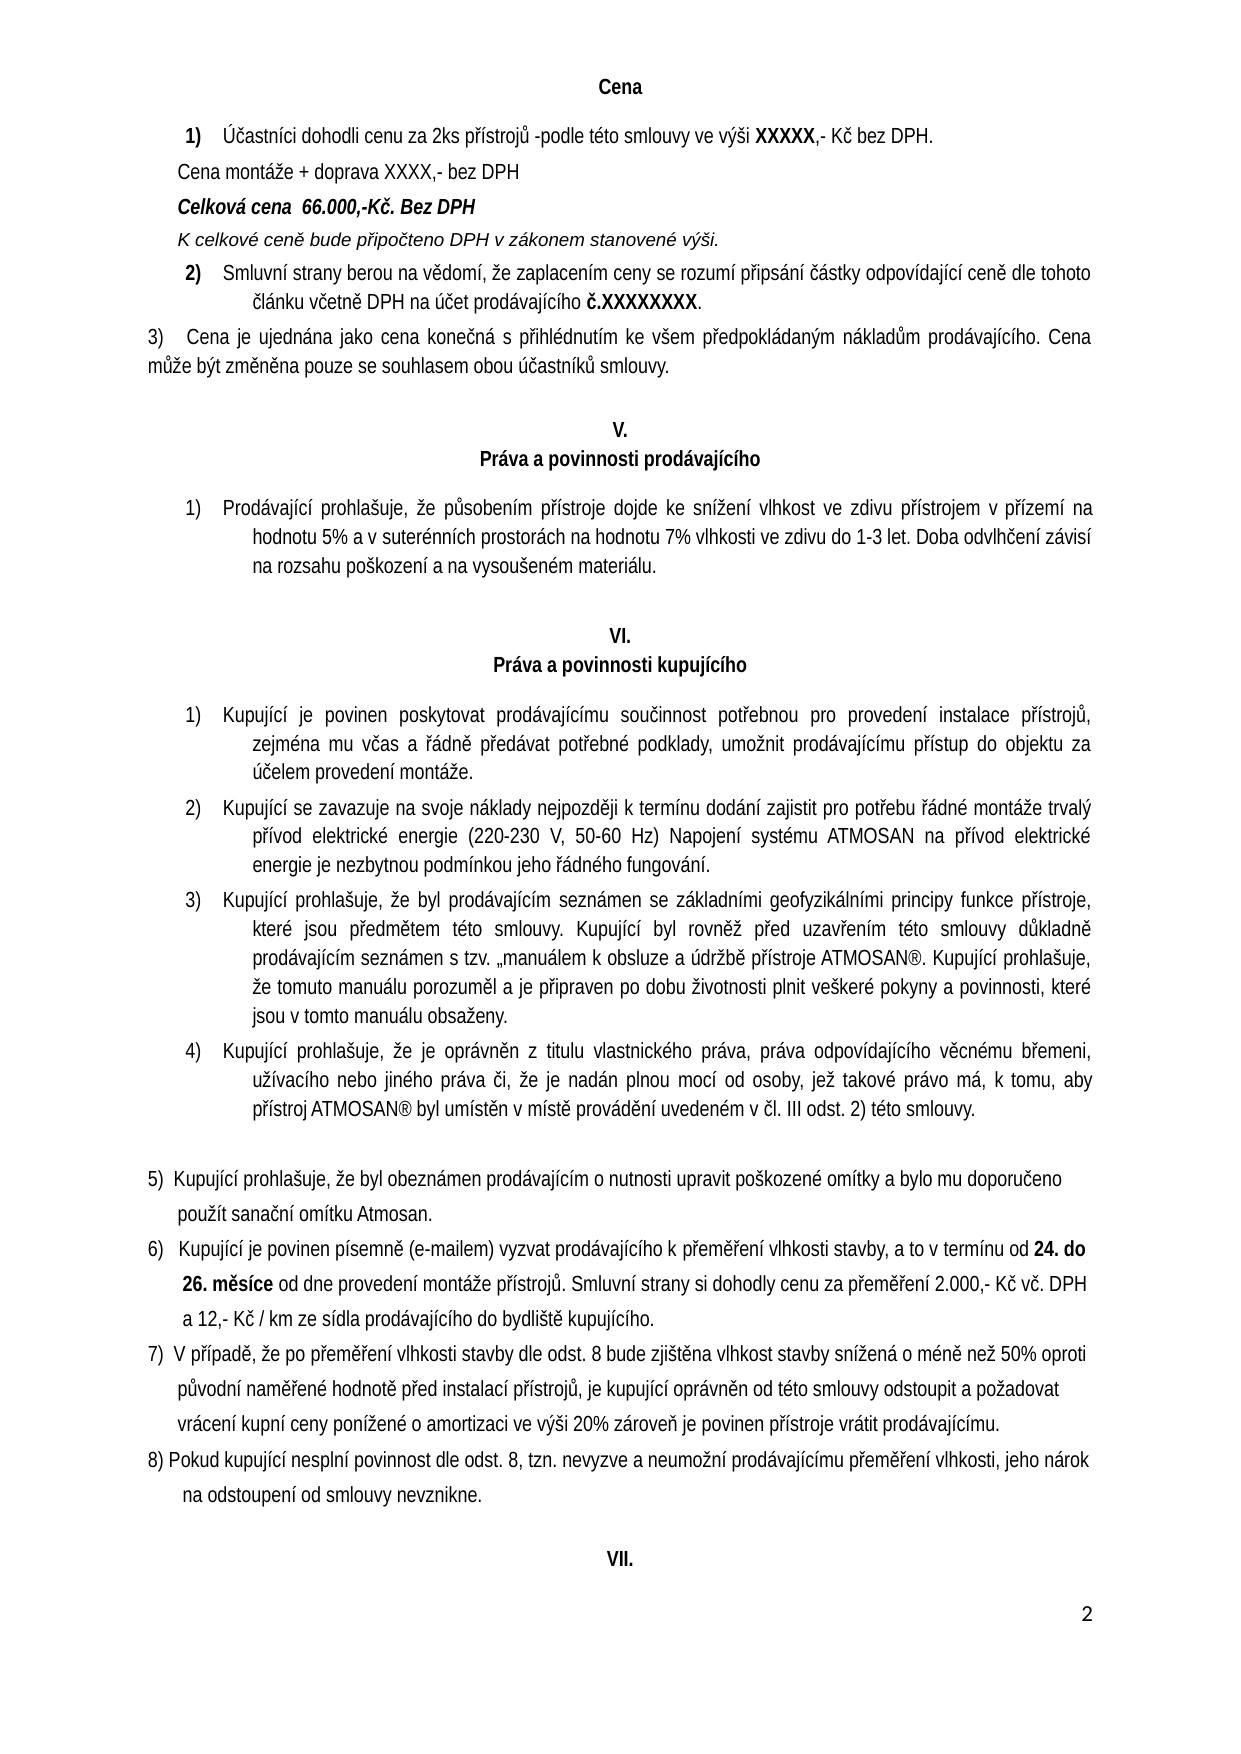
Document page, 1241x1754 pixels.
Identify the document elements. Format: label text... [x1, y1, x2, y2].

text K celkové ceně bude připočteno DPH v zákonem stanovené výši. [177, 229, 1093, 250]
text Cena montáže + doprava XXXX,- bez DPH [177, 158, 1093, 184]
text a 12,- Kč / km ze sídla prodávajícího do bydliště kupujícího. [148, 1306, 1093, 1331]
list Smluvní strany berou na vědomí, že zaplacením ceny se rozumí připsání částky odpovídající ceně dle tohoto článku včetně DPH na účet prodávajícího č.XXXXXXXX. [185, 260, 1093, 314]
list Kupující prohlašuje, že byl prodávajícím seznámen se základními geofyzikálními principy funkce přístroje, které jsou předmětem této smlouvy. Kupující byl rovněž před uzavřením této smlouvy důkladně prodávajícím seznámen s tzv. „manuálem k obsluze a údržbě přístroje ATMOSAN®. Kupující prohlašuje, že tomuto manuálu porozuměl a je připraven po dobu životnosti plnit veškeré pokyny a povinnosti, které jsou v tomto manuálu obsaženy. [185, 887, 1093, 1028]
text vrácení kupní ceny ponížené o amortizaci ve výši 20% zároveň je povinen přístroje vrátit prodávajícímu. [148, 1411, 1093, 1436]
text 8) Pokud kupující nesplní povinnost dle odst. 8, tzn. nevyzve a neumožní prodávajícímu přeměření vlhkosti, jeho nárok [148, 1446, 1093, 1472]
text VII. [148, 1546, 1093, 1571]
text V. [148, 417, 1093, 442]
list Kupující prohlašuje, že je oprávněn z titulu vlastnického práva, práva odpovídajícího věcnému břemeni, užívacího nebo jiného práva či, že je nadán plnou mocí od osoby, jež takové právo má, k tomu, aby přístroj ATMOSAN® byl umístěn v místě provádění uvedeném v čl. III odst. 2) této smlouvy. [185, 1038, 1093, 1121]
text 6) Kupující je povinen písemně (e-mailem) vyzvat prodávajícího k přeměření vlhkosti stavby, a to v termínu od 24. do [148, 1236, 1093, 1261]
text použít sanační omítku Atmosan. [148, 1201, 1093, 1226]
list Kupující se zavazuje na svoje náklady nejpozději k termínu dodání zajistit pro potřebu řádné montáže trvalý přívod elektrické energie (220-230 V, 50-60 Hz) Napojení systému ATMOSAN na přívod elektrické energie je nezbytnou podmínkou jeho řádného fungování. [185, 794, 1093, 877]
list Prodávající prohlašuje, že působením přístroje dojde ke snížení vlhkost ve zdivu přístrojem v přízemí na hodnotu 5% a v suterénních prostorách na hodnotu 7% vlhkosti ve zdivu do 1-3 let. Doba odvlhčení závisí na rozsahu poškození a na vysoušeném materiálu. [185, 495, 1093, 578]
text Celková cena 66.000,-Kč. Bez DPH [177, 194, 1093, 219]
text původní naměřené hodnotě před instalací přístrojů, je kupující oprávněn od této smlouvy odstoupit a požadovat [148, 1376, 1093, 1401]
text na odstoupení od smlouvy nevznikne. [148, 1482, 1093, 1507]
text Cena [148, 74, 1093, 99]
text Práva a povinnosti prodávajícího [148, 445, 1093, 471]
text Práva a povinnosti kupujícího [148, 652, 1093, 677]
text 26. měsíce od dne provedení montáže přístrojů. Smluvní strany si dohodly cenu za přeměření 2.000,- Kč vč. DPH [148, 1271, 1093, 1296]
text VI. [148, 623, 1093, 648]
text 3) Cena je ujednána jako cena konečná s přihlédnutím ke všem předpokládaným nákladům prodávajícího. Cena může být změněna pouze se souhlasem obou účastníků smlouvy. [148, 324, 1093, 378]
list Účastníci dohodli cenu za 2ks přístrojů -podle této smlouvy ve výši XXXXX,- Kč bez DPH. [185, 123, 1093, 148]
text 7) V případě, že po přeměření vlhkosti stavby dle odst. 8 bude zjištěna vlhkost stavby snížená o méně než 50% oproti [148, 1341, 1093, 1366]
text 5) Kupující prohlašuje, že byl obeznámen prodávajícím o nutnosti upravit poškozené omítky a bylo mu doporučeno [148, 1166, 1093, 1191]
list Kupující je povinen poskytovat prodávajícímu součinnost potřebnou pro provedení instalace přístrojů, zejména mu včas a řádně předávat potřebné podklady, umožnit prodávajícímu přístup do objektu za účelem provedení montáže. [185, 702, 1093, 784]
